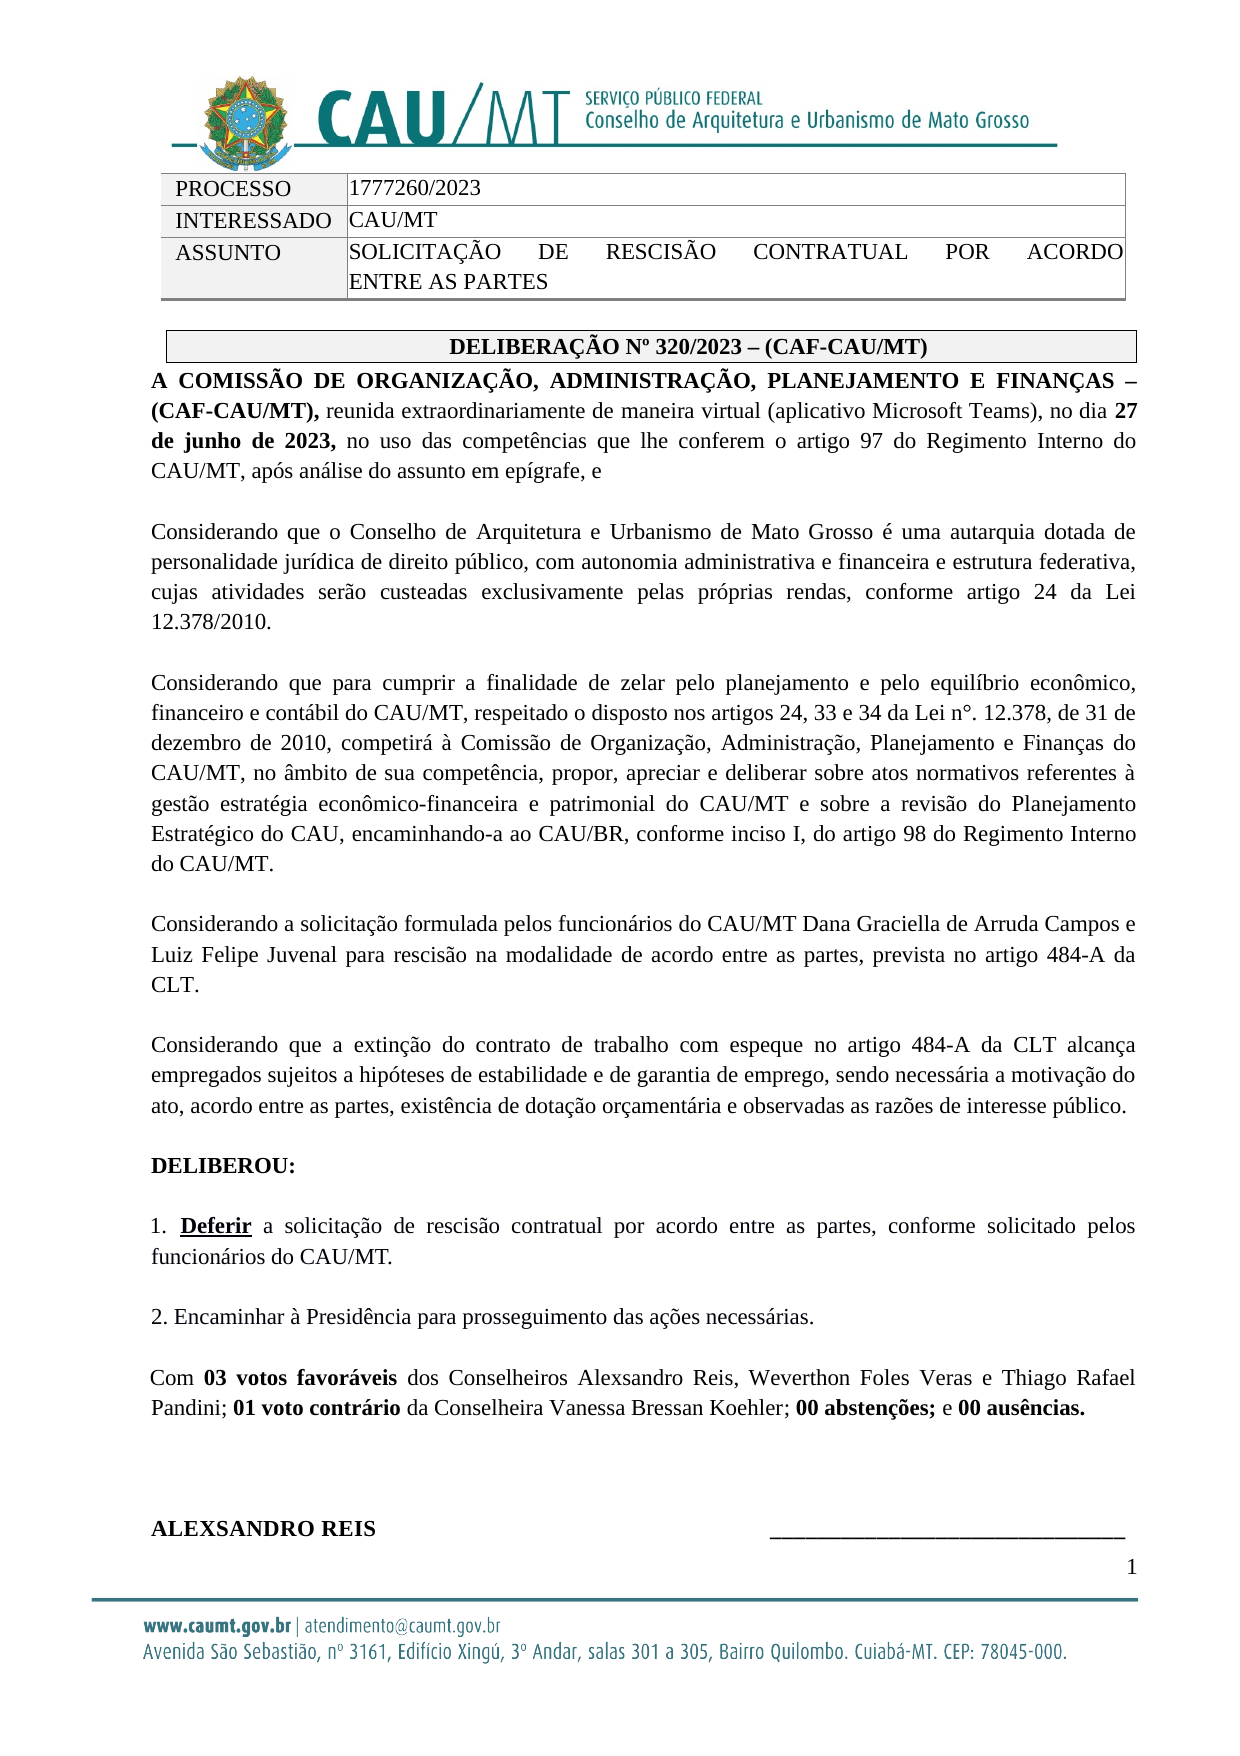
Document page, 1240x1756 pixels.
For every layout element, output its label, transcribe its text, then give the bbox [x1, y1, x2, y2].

text DELIBERAÇÃO Nº 320/2023 – (CAF-CAU/MT) [167, 331, 1136, 362]
text Considerando que o Conselho de Arquitetura e Urbanismo de Mato Grosso é uma autarquia dotada de personalidade jurídica de direito público, com autonomia administrativa e financeira e estrutura federativa, cujas atividades serão custeadas exclusivamente pelas próprias rendas, conforme artigo 24 da Lei 12.378/2010. [151, 518, 1137, 635]
text Considerando a solicitação formulada pelos funcionários do CAU/MT Dana Graciella de Arruda Campos e Luiz Felipe Juvenal para rescisão na modalidade de acordo entre as partes, prevista no artigo 484-A da CLT. [151, 910, 1137, 997]
text A COMISSÃO DE ORGANIZAÇÃO, ADMINISTRAÇÃO, PLANEJAMENTO E FINANÇAS – (CAF-CAU/MT), reunida extraordinariamente de maneira virtual (aplicativo Microsoft Teams), no dia 27 de junho de 2023, no uso das competências que lhe conferem o artigo 97 do Regimento Interno do CAU/MT, após análise do assunto em epígrafe, e [151, 367, 1137, 484]
text Considerando que para cumprir a finalidade de zelar pelo planejamento e pelo equilíbrio econômico, financeiro e contábil do CAU/MT, respeitado o disposto nos artigos 24, 33 e 34 da Lei n°. 12.378, de 31 de dezembro de 2010, competirá à Comissão de Organização, Administração, Planejamento e Finanças do CAU/MT, no âmbito de sua competência, propor, apreciar e deliberar sobre atos normativos referentes à gestão estratégia econômico-financeira e patrimonial do CAU/MT e sobre a revisão do Planejamento Estratégico do CAU, encaminhando-a ao CAU/BR, conforme inciso I, do artigo 98 do Regimento Interno do CAU/MT. [151, 669, 1137, 876]
list 2. Encaminhar à Presidência para prosseguimento das ações necessárias. [151, 1303, 1137, 1329]
text Considerando que a extinção do contrato de trabalho com espeque no artigo 484-A da CLT alcança empregados sujeitos a hipóteses de estabilidade e de garantia de emprego, sendo necessária a motivação do ato, acordo entre as partes, existência de dotação orçamentária e observadas as razões de interesse público. [151, 1031, 1137, 1118]
text alexsandro REIS ______________________________ [151, 1514, 1137, 1541]
list Deferir a solicitação de rescisão contratual por acordo entre as partes, conforme solicitado pelos funcionários do CAU/MT. [149, 1212, 1137, 1269]
text Com 03 votos favoráveis dos Conselheiros Alexsandro Reis, Weverthon Foles Veras e Thiago Rafael Pandini; 01 voto contrário da Conselheira Vanessa Bressan Koehler; 00 abstenções; e 00 ausências. [149, 1363, 1137, 1420]
text DELIBEROU: [151, 1152, 1137, 1178]
